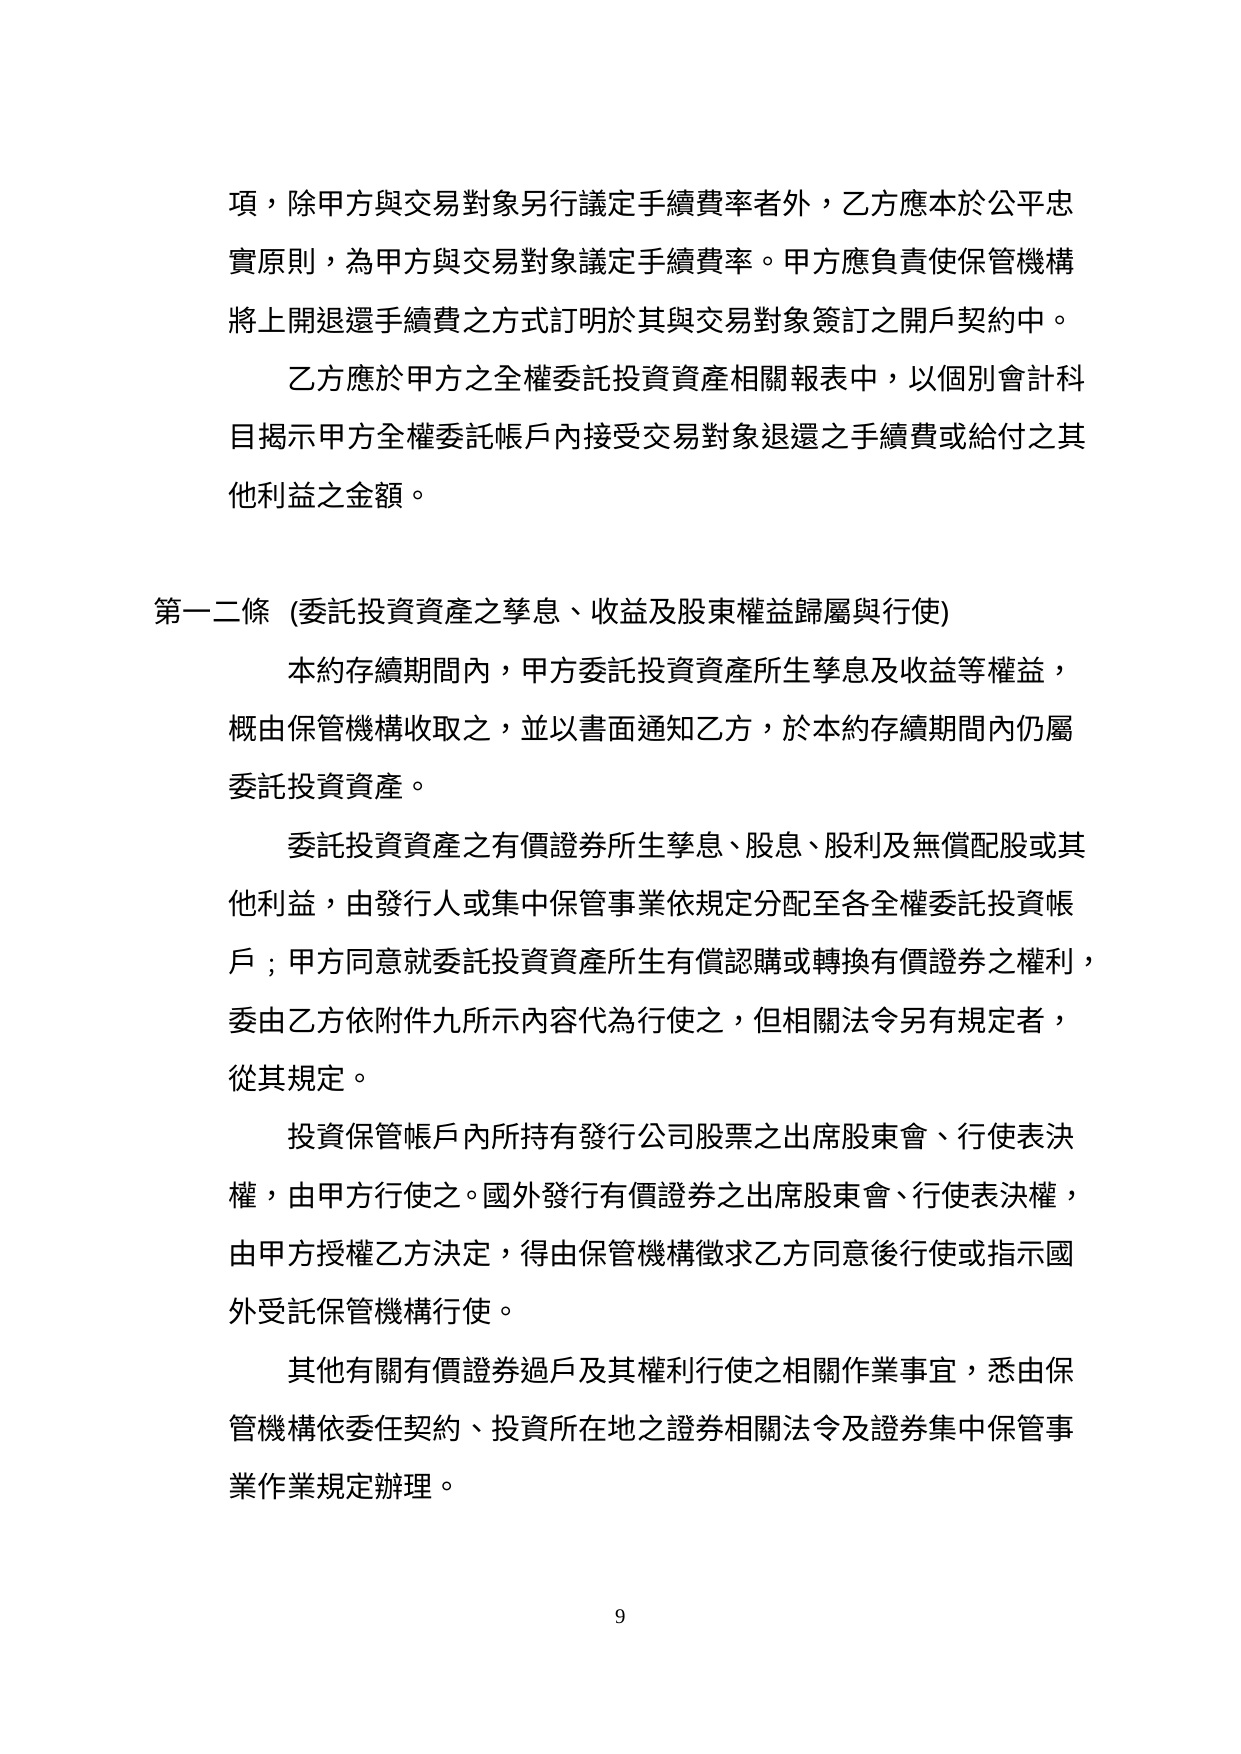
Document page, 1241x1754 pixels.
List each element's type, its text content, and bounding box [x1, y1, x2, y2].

text 乙方應於甲方之全權委託投資資產相關報表中，以個別會計科目揭示甲方全權委託帳戶內接受交易對象退還之手續費或給付之其他利益之金額。 [228, 339, 1087, 514]
text 其他有關有價證券過戶及其權利行使之相關作業事宜，悉由保管機構依委任契約、投資所在地之證券相關法令及證券集中保管事業作業規定辦理。 [228, 1331, 1087, 1506]
text 第一二條 (委託投資資產之孳息、收益及股東權益歸屬與行使) [153, 573, 1087, 631]
text 投資保管帳戶內所持有發行公司股票之出席股東會、行使表決權，由甲方行使之。國外發行有價證券之出席股東會、行使表決權，由甲方授權乙方決定，得由保管機構徵求乙方同意後行使或指示國外受託保管機構行使。 [228, 1098, 1087, 1331]
text 本約存續期間內，甲方委託投資資產所生孳息及收益等權益，概由保管機構收取之，並以書面通知乙方，於本約存續期間內仍屬委託投資資產。 [228, 631, 1087, 806]
text 委託投資資產之有價證券所生孳息、股息、股利及無償配股或其他利益，由發行人或集中保管事業依規定分配至各全權委託投資帳戶﹔甲方同意就委託投資資產所生有償認購或轉換有價證券之權利，委由乙方依附件九所示內容代為行使之，但相關法令另有規定者，從其規定。 [228, 806, 1087, 1098]
text 項，除甲方與交易對象另行議定手續費率者外，乙方應本於公平忠實原則，為甲方與交易對象議定手續費率。甲方應負責使保管機構將上開退還手續費之方式訂明於其與交易對象簽訂之開戶契約中。 [228, 164, 1087, 339]
